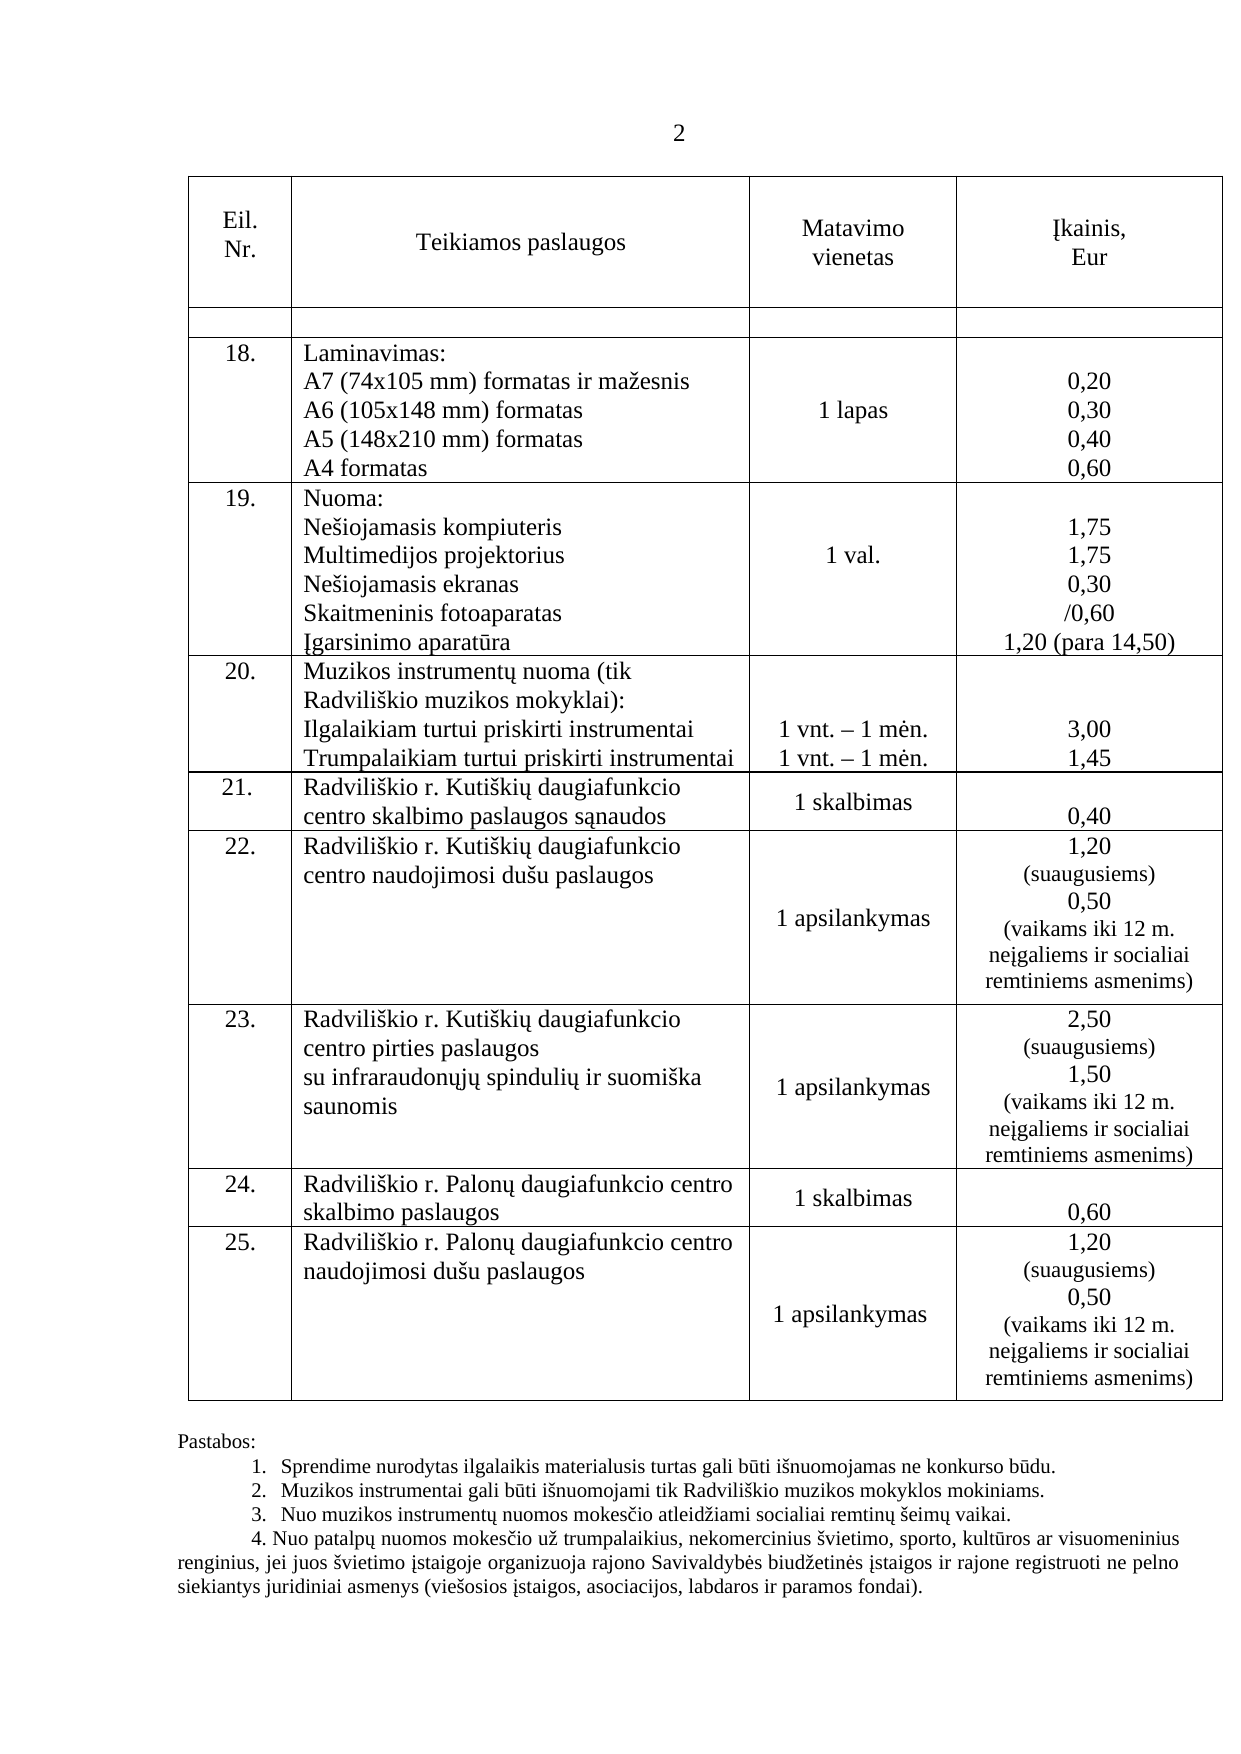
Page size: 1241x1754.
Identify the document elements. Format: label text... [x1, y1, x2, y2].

table_cell Radviliškio r. Kutiškių daugiafunkcio centro pirties paslaugos su infraraudonųjų spindulių ir suomiška saunomis [292, 1005, 749, 1168]
table_header Įkainis, Eur [957, 177, 1222, 307]
table_cell [957, 308, 1222, 337]
table_cell 0,40 [957, 773, 1222, 830]
table_header Teikiamos paslaugos [292, 177, 749, 307]
table_cell 0,20 0,30 0,40 0,60 [957, 338, 1222, 482]
table_cell Radviliškio r. Kutiškių daugiafunkcio centro naudojimosi dušu paslaugos [292, 831, 749, 1003]
table_cell 20. [189, 656, 291, 771]
table_cell Muzikos instrumentų nuoma (tik Radviliškio muzikos mokyklai): Ilgalaikiam turtui priskirti instrumentai Trumpalaikiam turtui priskirti instrumentai [292, 656, 749, 771]
table_cell Laminavimas: A7 (74x105 mm) formatas ir mažesnis A6 (105x148 mm) formatas A5 (148x210 mm) formatas A4 formatas [292, 338, 749, 482]
table_cell 1 skalbimas [750, 1169, 956, 1226]
table_cell 1 lapas [750, 338, 956, 482]
table_cell [189, 308, 291, 337]
table_cell 25. [189, 1227, 291, 1400]
table_cell 1 apsilankymas [750, 831, 956, 1003]
table_cell 23. [189, 1005, 291, 1168]
table_cell 22. [189, 831, 291, 1003]
table_cell [292, 308, 749, 337]
text 2. Muzikos instrumentai gali būti išnuomojami tik Radviliškio muzikos mokyklos mokiniams. [177, 1478, 1181, 1502]
text 3. Nuo muzikos instrumentų nuomos mokesčio atleidžiami socialiai remtinų šeimų vaikai. [177, 1502, 1181, 1526]
table_cell 1 skalbimas [750, 773, 956, 830]
table_cell 21. [189, 773, 291, 830]
table_cell 24. [189, 1169, 291, 1226]
table_cell 1 apsilankymas [750, 1227, 956, 1400]
table_cell 0,60 [957, 1169, 1222, 1226]
table_cell [750, 308, 956, 337]
table_cell 3,00 1,45 [957, 656, 1222, 771]
table_cell 19. [189, 483, 291, 655]
text 4. Nuo patalpų nuomos mokesčio už trumpalaikius, nekomercinius švietimo, sporto, kultūros ar visuomeninius renginius, jei juos švietimo įstaigoje organizuoja rajono Savivaldybės biudžetinės įstaigos ir rajone registruoti ne pelno siekiantys juridiniai asmenys (viešosios įstaigos, asociacijos, labdaros ir paramos fondai). [177, 1526, 1181, 1598]
text 1. Sprendime nurodytas ilgalaikis materialusis turtas gali būti išnuomojamas ne konkurso būdu. [177, 1453, 1181, 1478]
table_cell 1 vnt. – 1 mėn. 1 vnt. – 1 mėn. [750, 656, 956, 771]
text Pastabos: [177, 1429, 1181, 1453]
table_header Eil. Nr. [189, 177, 291, 307]
table_cell 18. [189, 338, 291, 482]
table_cell 1 apsilankymas [750, 1005, 956, 1168]
table_cell Radviliškio r. Palonų daugiafunkcio centro naudojimosi dušu paslaugos [292, 1227, 749, 1400]
table_cell Nuoma: Nešiojamasis kompiuteris Multimedijos projektorius Nešiojamasis ekranas Skaitmeninis fotoaparatas Įgarsinimo aparatūra [292, 483, 749, 655]
table_cell 2,50 (suaugusiems) 1,50 (vaikams iki 12 m. neįgaliems ir socialiai remtiniems asmenims) [957, 1005, 1222, 1168]
table_cell Radviliškio r. Kutiškių daugiafunkcio centro skalbimo paslaugos sąnaudos [292, 773, 749, 830]
table_cell Radviliškio r. Palonų daugiafunkcio centro skalbimo paslaugos [292, 1169, 749, 1226]
table_header Matavimo vienetas [750, 177, 956, 307]
table_cell 1,20 (suaugusiems) 0,50 (vaikams iki 12 m. neįgaliems ir socialiai remtiniems asmenims) [957, 1227, 1222, 1400]
table_cell 1,75 1,75 0,30 /0,60 1,20 (para 14,50) [957, 483, 1222, 655]
table_cell 1 val. [750, 483, 956, 655]
table_cell 1,20 (suaugusiems) 0,50 (vaikams iki 12 m. neįgaliems ir socialiai remtiniems asmenims) [957, 831, 1222, 1003]
